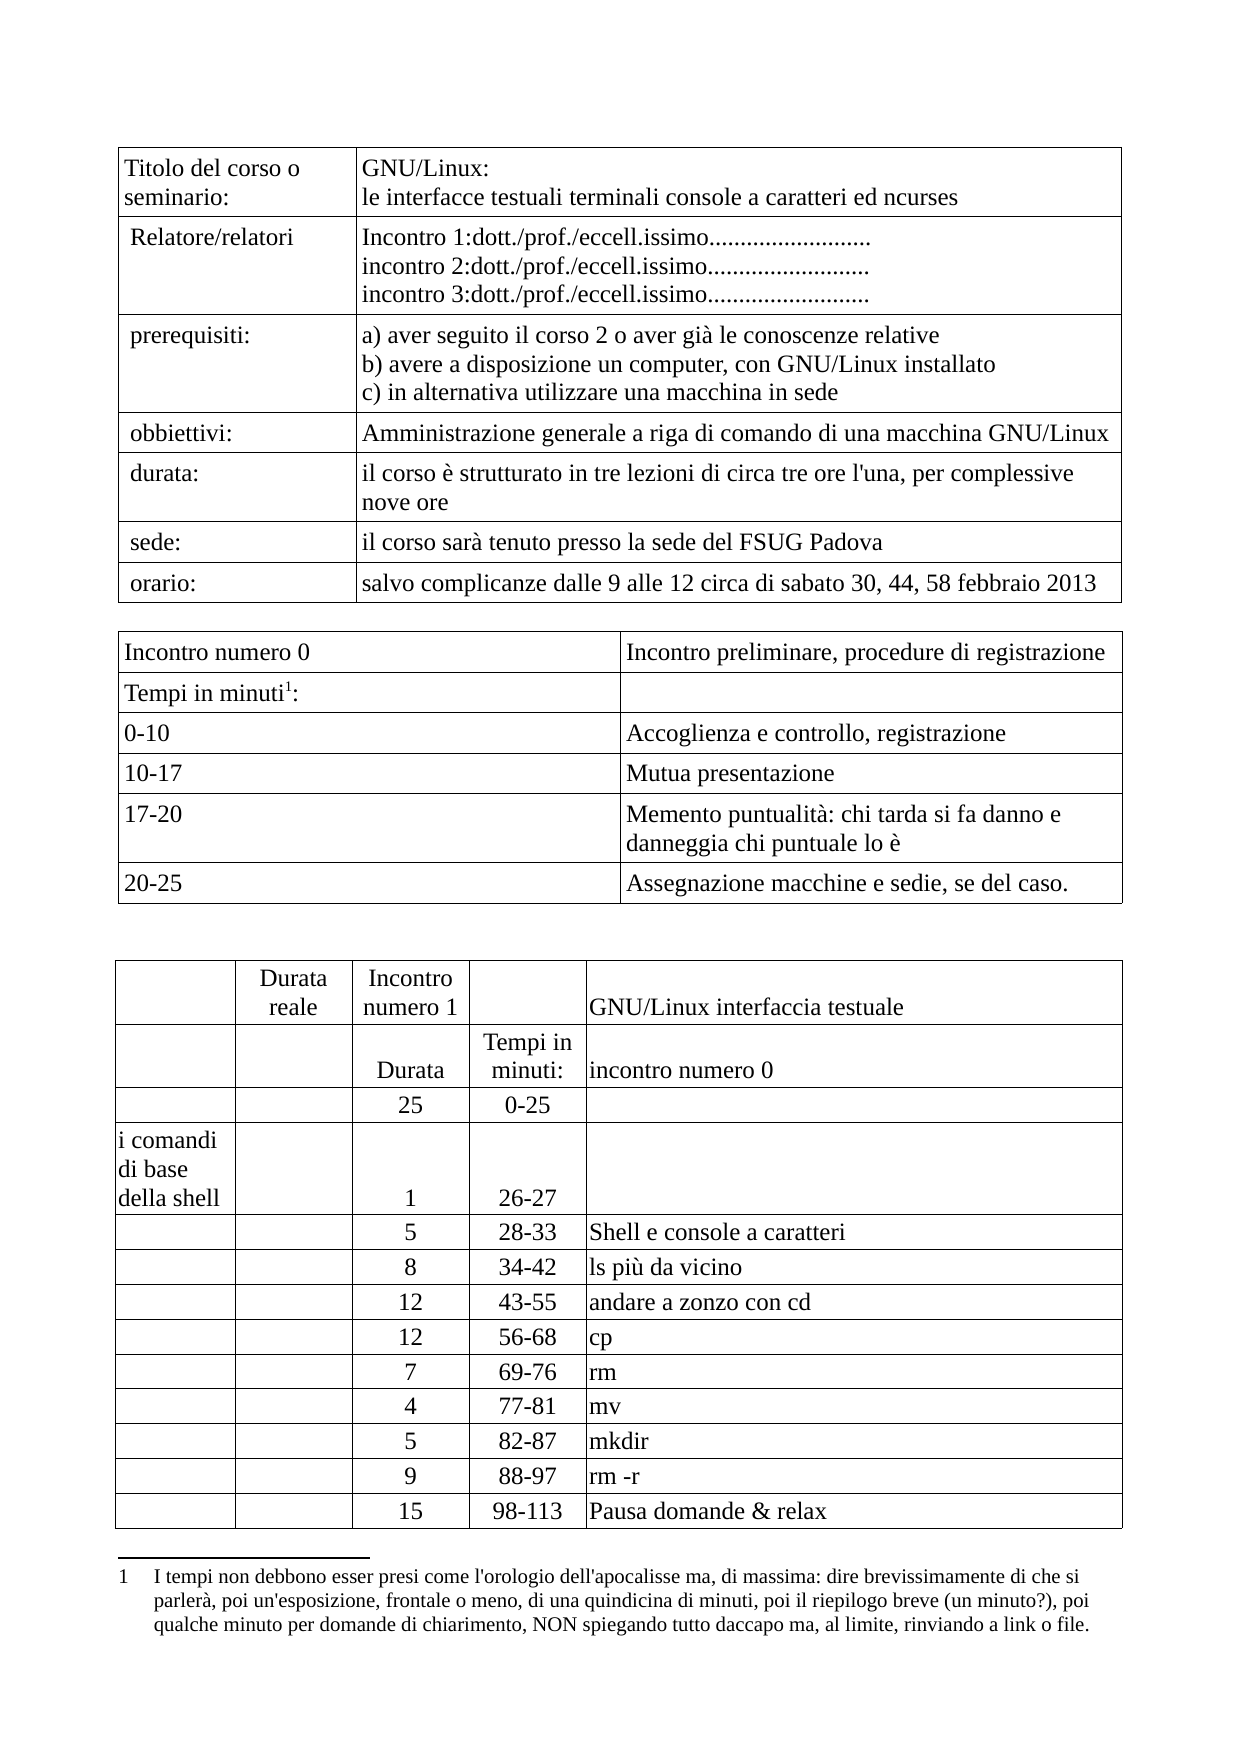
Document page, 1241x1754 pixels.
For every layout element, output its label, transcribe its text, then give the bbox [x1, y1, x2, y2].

table_cell prerequisiti: [119, 315, 356, 412]
table_cell 20-25 [119, 863, 620, 902]
table_header Durata reale [236, 961, 352, 1024]
table_cell mv [587, 1389, 1122, 1423]
table_cell 0-25 [470, 1088, 586, 1122]
table_cell sede: [119, 522, 356, 562]
table_cell incontro numero 0 [587, 1025, 1122, 1087]
table_cell [116, 1025, 235, 1087]
table_cell [587, 1123, 1122, 1214]
table_cell [236, 1494, 352, 1527]
table_cell 77-81 [470, 1389, 586, 1423]
table_cell 4 [353, 1389, 469, 1423]
table_header [470, 961, 586, 1024]
table_header [116, 961, 235, 1024]
table_cell 28-33 [470, 1215, 586, 1249]
table_cell 82-87 [470, 1424, 586, 1458]
table_cell 5 [353, 1424, 469, 1458]
table_cell 98-113 [470, 1494, 586, 1527]
table_cell [116, 1285, 235, 1319]
table_cell Mutua presentazione [621, 754, 1122, 793]
table_cell salvo complicanze dalle 9 alle 12 circa di sabato 30, 44, 58 febbraio 2013 [357, 563, 1121, 602]
table_cell obbiettivi: [119, 413, 356, 452]
table_cell [116, 1320, 235, 1353]
table_cell [236, 1424, 352, 1458]
table_cell [236, 1389, 352, 1423]
table_cell [236, 1250, 352, 1284]
table_cell Amministrazione generale a riga di comando di una macchina GNU/Linux [357, 413, 1121, 452]
table_cell 17-20 [119, 794, 620, 862]
table_header GNU/Linux: le interfacce testuali terminali console a caratteri ed ncurses [357, 148, 1121, 216]
table_cell 69-76 [470, 1355, 586, 1388]
table_cell 25 [353, 1088, 469, 1122]
table_cell 9 [353, 1459, 469, 1493]
table_cell orario: [119, 563, 356, 602]
table_cell 10-17 [119, 754, 620, 793]
table_cell 15 [353, 1494, 469, 1527]
table_cell rm [587, 1355, 1122, 1388]
table_header Incontro numero 1 [353, 961, 469, 1024]
table_cell 34-42 [470, 1250, 586, 1284]
table_cell Incontro 1:dott./prof./eccell.issimo.......................... incontro 2:dott./prof./eccell.issimo.......................... incontro 3:dott./prof./eccell.issimo.......................... [357, 217, 1121, 314]
table_cell andare a zonzo con cd [587, 1285, 1122, 1319]
table_cell rm -r [587, 1459, 1122, 1493]
table_cell a) aver seguito il corso 2 o aver già le conoscenze relative b) avere a disposizione un computer, con GNU/Linux installato c) in alternativa utilizzare una macchina in sede [357, 315, 1121, 412]
table_cell i comandi di base della shell [116, 1123, 235, 1214]
table_cell [236, 1025, 352, 1087]
table_cell Memento puntualità: chi tarda si fa danno e danneggia chi puntuale lo è [621, 794, 1122, 862]
table_cell [116, 1494, 235, 1527]
table_cell Pausa domande & relax [587, 1494, 1122, 1527]
table_cell [587, 1088, 1122, 1122]
table_cell [116, 1424, 235, 1458]
table_cell 43-55 [470, 1285, 586, 1319]
table_cell Assegnazione macchine e sedie, se del caso. [621, 863, 1122, 902]
table_cell 8 [353, 1250, 469, 1284]
table_cell [116, 1459, 235, 1493]
table_cell 7 [353, 1355, 469, 1388]
table_cell [621, 673, 1122, 712]
table_cell [116, 1389, 235, 1423]
table_cell [116, 1088, 235, 1122]
table_cell 88-97 [470, 1459, 586, 1493]
table_cell [236, 1459, 352, 1493]
table_cell Tempi in minuti: [470, 1025, 586, 1087]
table_header GNU/Linux interfaccia testuale [587, 961, 1122, 1024]
table_cell 56-68 [470, 1320, 586, 1353]
table_cell [236, 1215, 352, 1249]
table_header Incontro numero 0 [119, 632, 620, 672]
table_cell Accoglienza e controllo, registrazione [621, 713, 1122, 752]
table_cell Shell e console a caratteri [587, 1215, 1122, 1249]
table_cell [116, 1355, 235, 1388]
table_cell 0-10 [119, 713, 620, 752]
table_cell Tempi in minuti: [119, 673, 620, 712]
table_cell mkdir [587, 1424, 1122, 1458]
table_cell il corso è strutturato in tre lezioni di circa tre ore l'una, per complessive nove ore [357, 453, 1121, 521]
table_cell il corso sarà tenuto presso la sede del FSUG Padova [357, 522, 1121, 562]
table_cell 26-27 [470, 1123, 586, 1214]
table_cell [236, 1123, 352, 1214]
table_cell ls più da vicino [587, 1250, 1122, 1284]
table_cell [236, 1088, 352, 1122]
table_cell 12 [353, 1285, 469, 1319]
table_cell [236, 1285, 352, 1319]
table_cell [116, 1250, 235, 1284]
table_cell 12 [353, 1320, 469, 1353]
table_header Incontro preliminare, procedure di registrazione [621, 632, 1122, 672]
table_header Titolo del corso o seminario: [119, 148, 356, 216]
table_cell [236, 1320, 352, 1353]
table_cell durata: [119, 453, 356, 521]
table_cell 5 [353, 1215, 469, 1249]
table_cell [236, 1355, 352, 1388]
table_cell Relatore/relatori [119, 217, 356, 314]
table_cell 1 [353, 1123, 469, 1214]
table_cell cp [587, 1320, 1122, 1353]
table_cell [116, 1215, 235, 1249]
table_cell Durata [353, 1025, 469, 1087]
